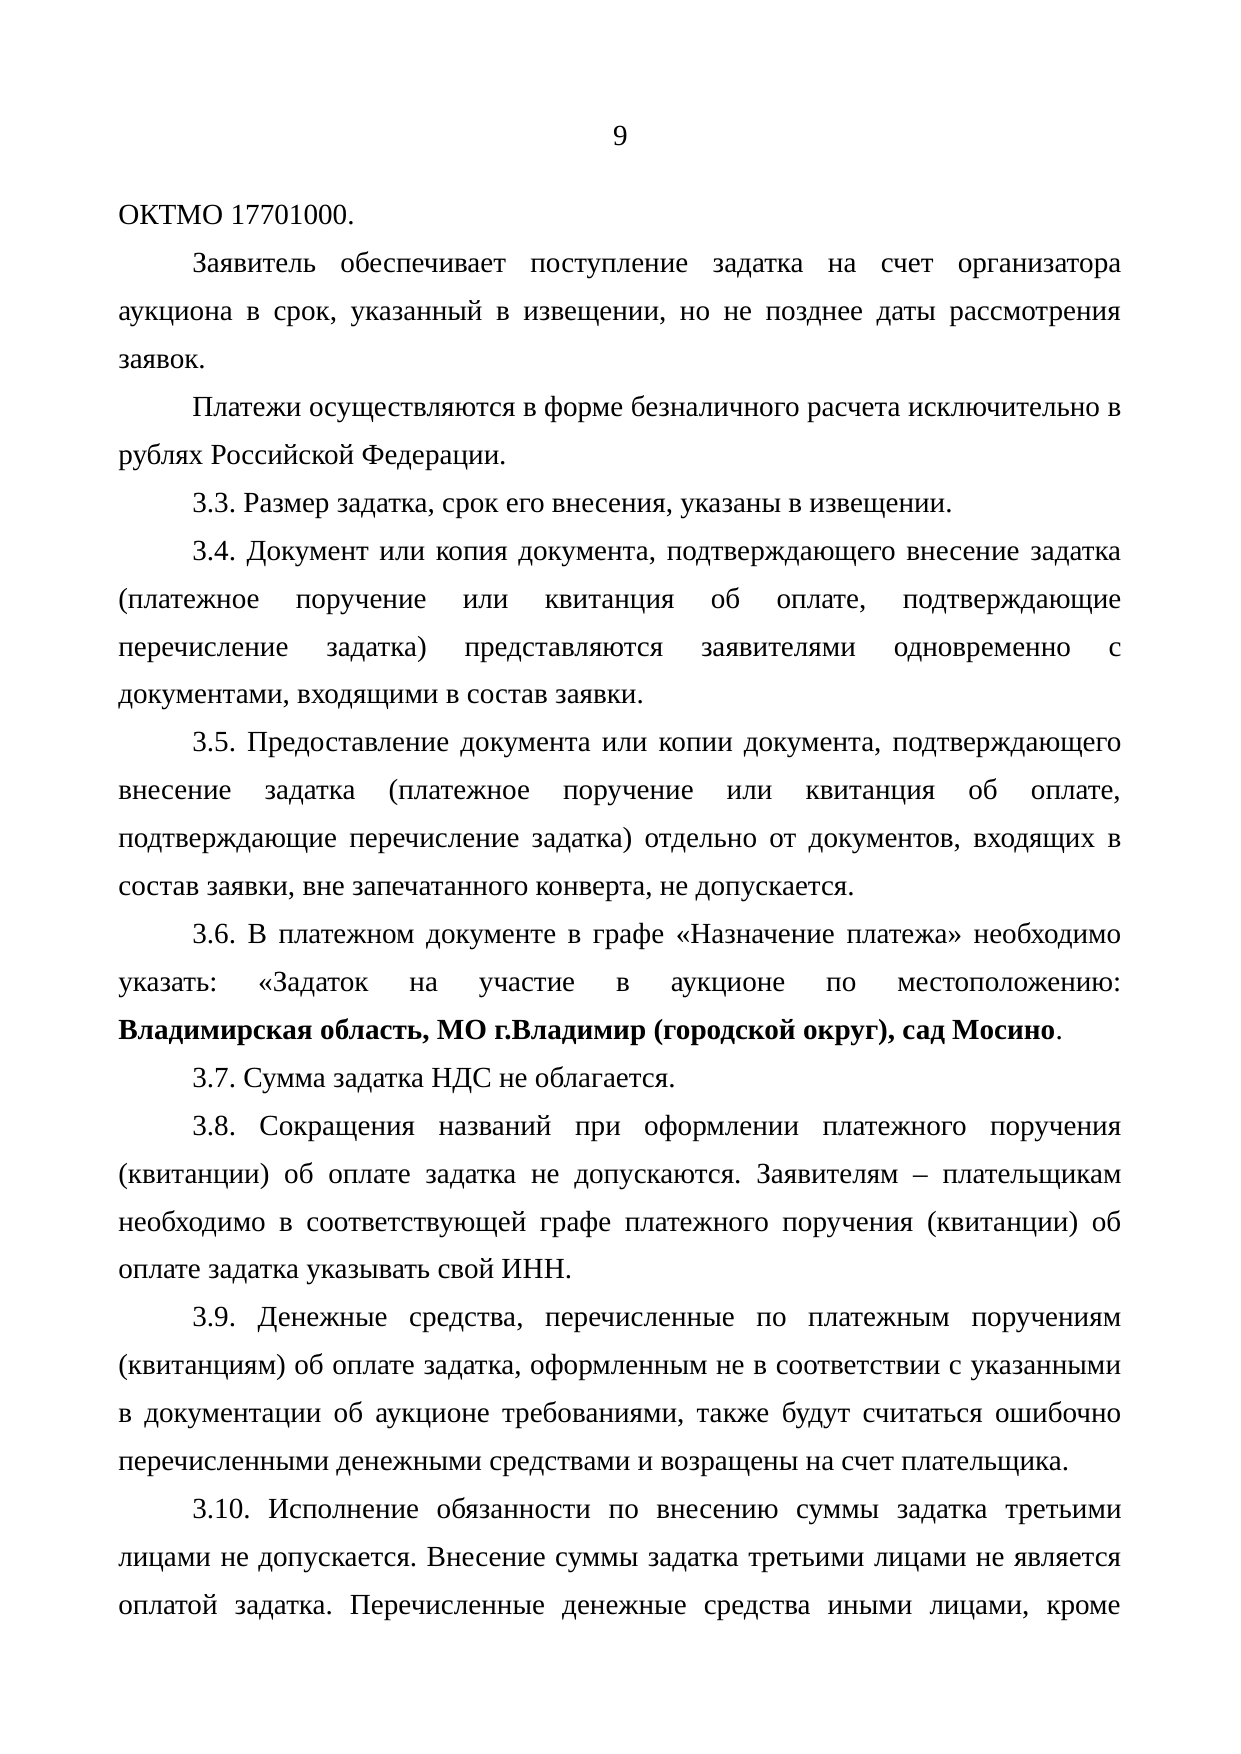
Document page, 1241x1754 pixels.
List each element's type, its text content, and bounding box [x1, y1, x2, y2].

text 3.10. Исполнение обязанности по внесению суммы задатка третьими лицами не допускается. Внесение суммы задатка третьими лицами не является оплатой задатка. Перечисленные денежные средства иными лицами, кроме [118, 1477, 1122, 1621]
text 3.5. Предоставление документа или копии документа, подтверждающего внесение задатка (платежное поручение или квитанция об оплате, подтверждающие перечисление задатка) отдельно от документов, входящих в состав заявки, вне запечатанного конверта, не допускается. [118, 710, 1122, 902]
text 3.3. Размер задатка, срок его внесения, указаны в извещении. [118, 471, 1122, 518]
text 3.4. Документ или копия документа, подтверждающего внесение задатка (платежное поручение или квитанция об оплате, подтверждающие перечисление задатка) представляются заявителями одновременно с документами, входящими в состав заявки. [118, 518, 1122, 710]
text Платежи осуществляются в форме безналичного расчета исключительно в рублях Российской Федерации. [118, 375, 1122, 471]
text ОКТМО 17701000. [118, 181, 1122, 231]
text Заявитель обеспечивает поступление задатка на счет организатора аукциона в срок, указанный в извещении, но не позднее даты рассмотрения заявок. [118, 231, 1122, 375]
text 3.7. Сумма задатка НДС не облагается. [118, 1046, 1122, 1093]
text 3.6. В платежном документе в графе «Назначение платежа» необходимо указать: «Задаток на участие в аукционе по местоположению: Владимирская область, МО г.Владимир (городской округ), сад Мосино. [118, 902, 1122, 1046]
text 3.8. Сокращения названий при оформлении платежного поручения (квитанции) об оплате задатка не допускаются. Заявителям – плательщикам необходимо в соответствующей графе платежного поручения (квитанции) об оплате задатка указывать свой ИНН. [118, 1093, 1122, 1285]
text 3.9. Денежные средства, перечисленные по платежным поручениям (квитанциям) об оплате задатка, оформленным не в соответствии с указанными в документации об аукционе требованиями, также будут считаться ошибочно перечисленными денежными средствами и возращены на счет плательщика. [118, 1285, 1122, 1477]
